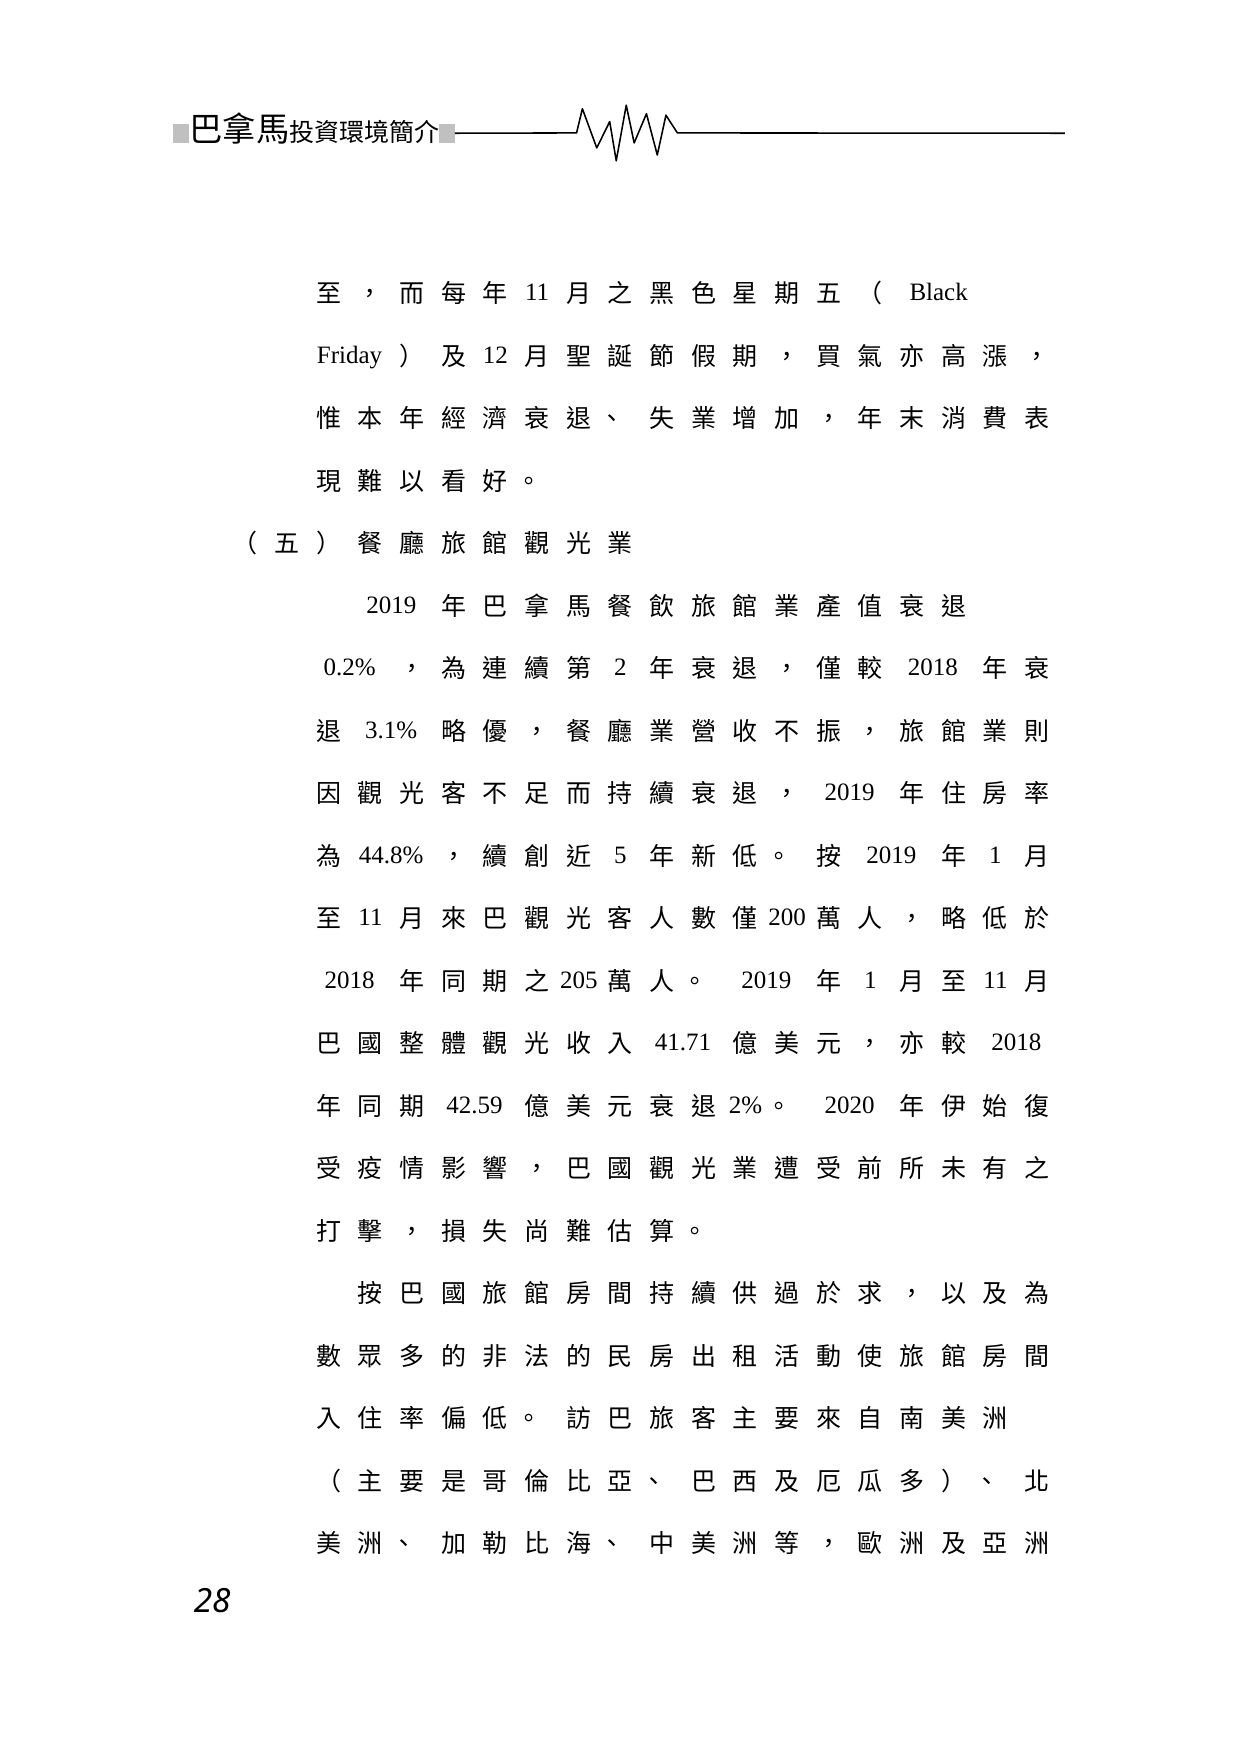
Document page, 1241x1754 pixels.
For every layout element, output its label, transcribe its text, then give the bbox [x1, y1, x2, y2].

text 按巴國旅館房間持續供過於求，以及為數眾多的非法的民房出租活動使旅館房間入住率偏低。訪巴旅客主要來自南美洲（主要是哥倫比亞、巴西及厄瓜多）、北美洲、加勒比海、中美洲等，歐洲及亞洲 [281, 1250, 1058, 1563]
text （五）餐廳旅館觀光業 [207, 500, 1058, 563]
text 至，而每年11月之黑色星期五（Black Friday）及12月聖誕節假期，買氣亦高漲，惟本年經濟衰退、失業增加，年末消費表現難以看好。 [281, 250, 1058, 500]
text 2019年巴拿馬餐飲旅館業產值衰退0.2%，為連續第2年衰退，僅較2018年衰退3.1%略優，餐廳業營收不振，旅館業則因觀光客不足而持續衰退，2019年住房率為44.8%，續創近5年新低。按2019年1月至11月來巴觀光客人數僅200萬人，略低於2018年同期之205萬人。2019年1月至11月巴國整體觀光收入41.71億美元，亦較2018年同期42.59億美元衰退2%。2020年伊始復受疫情影響，巴國觀光業遭受前所未有之打擊，損失尚難估算。 [281, 563, 1058, 1250]
